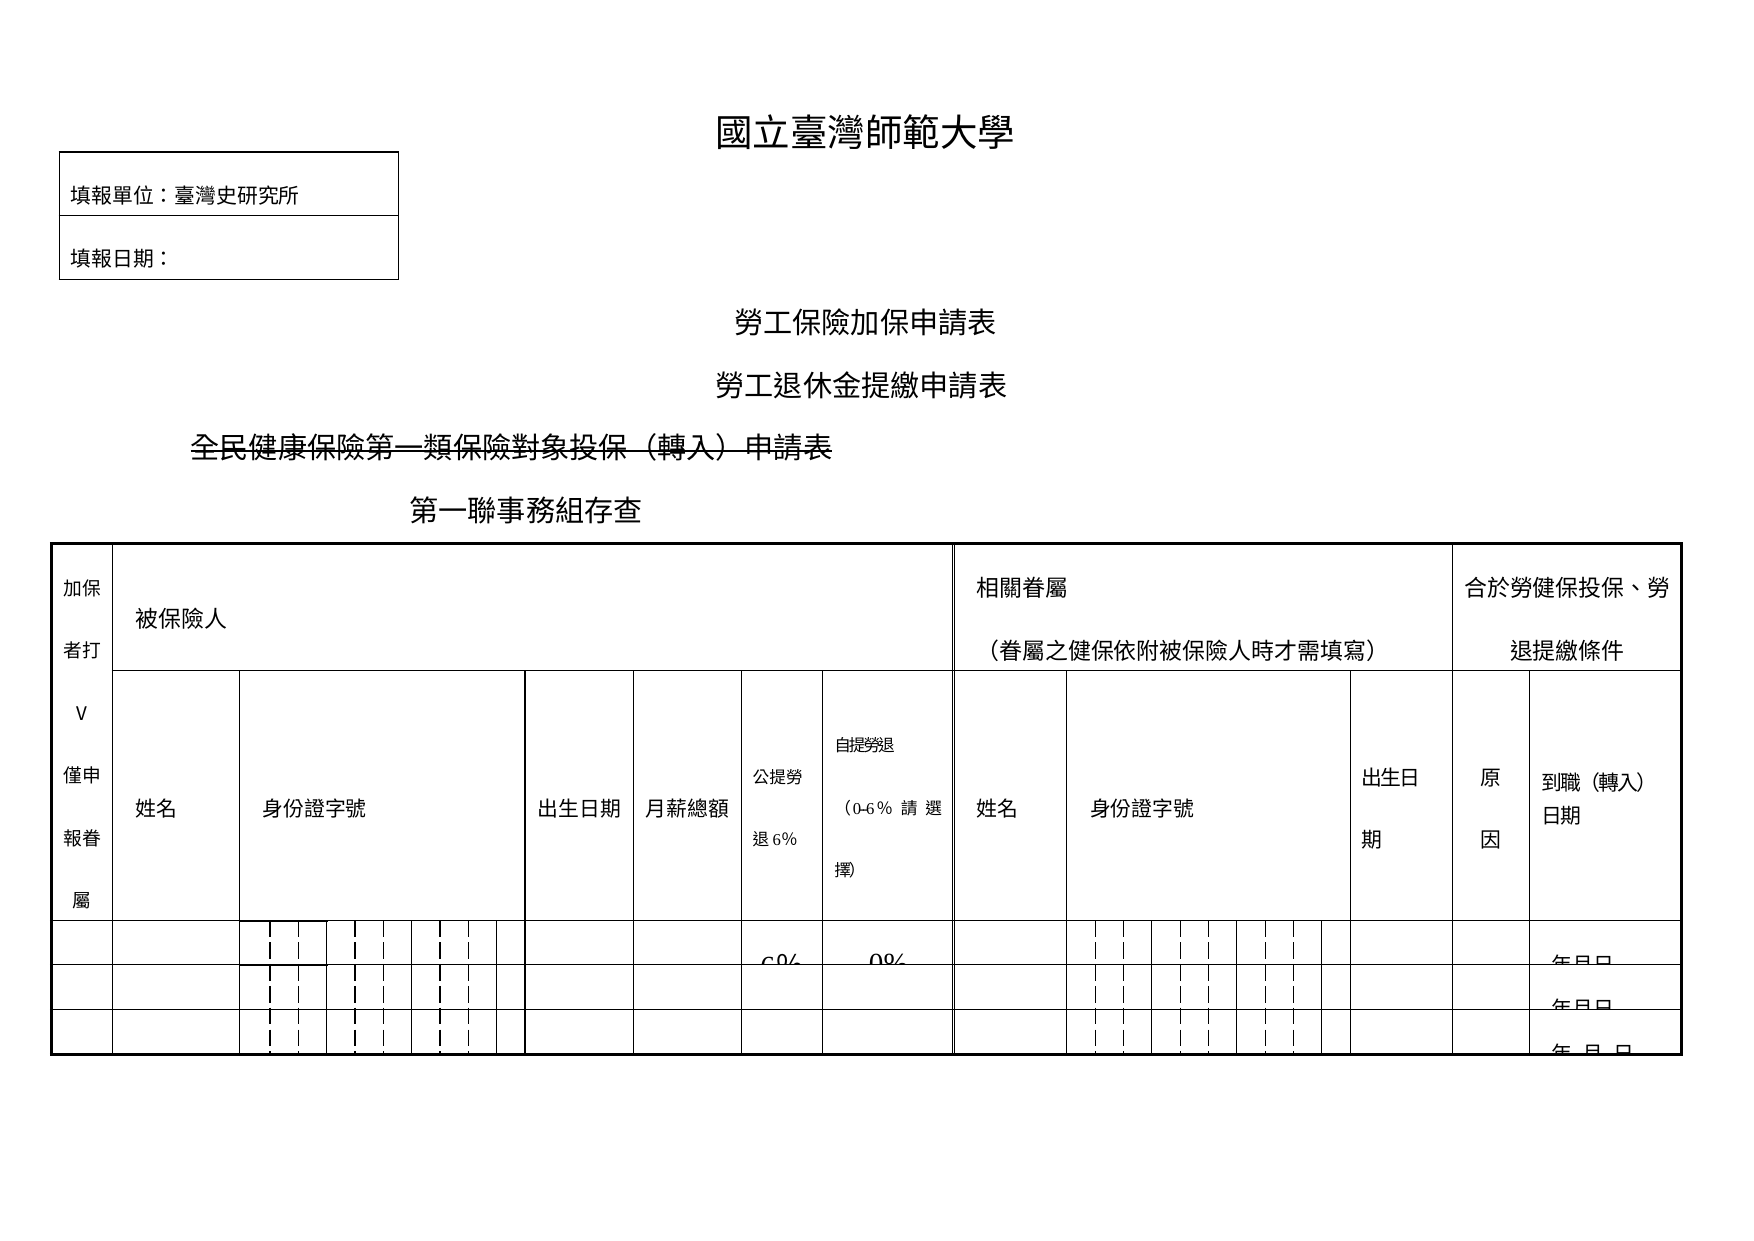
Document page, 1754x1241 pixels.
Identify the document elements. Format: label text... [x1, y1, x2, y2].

table_cell [1351, 921, 1452, 964]
table_cell 公提勞退6％ [742, 671, 822, 920]
table_cell [742, 965, 822, 1009]
table_cell [298, 922, 326, 964]
table_cell [298, 966, 326, 1009]
text 國立臺灣師範大學 [59, 89, 1671, 151]
text 勞工退休金提繳申請表 [59, 342, 1671, 404]
table_cell [53, 921, 112, 964]
table_cell [1180, 1010, 1208, 1053]
table_cell [526, 965, 633, 1009]
table_cell [1067, 1010, 1095, 1053]
table_cell [412, 921, 440, 964]
table_cell [823, 965, 952, 1009]
table_header 加保者打Ⅴ 僅申報眷屬 [53, 545, 112, 920]
table_cell 6％ [779, 956, 785, 964]
table_cell 出生日期 [526, 671, 633, 920]
table_cell [1124, 921, 1151, 964]
table_cell [634, 965, 741, 1009]
table_cell [440, 965, 468, 1009]
table_cell [1322, 1010, 1350, 1053]
table_cell [113, 1010, 239, 1053]
table_cell [526, 1010, 633, 1053]
table_cell [327, 965, 355, 1009]
table_cell [240, 922, 270, 964]
table_cell [1453, 921, 1529, 964]
table_header 填報單位：臺灣史研究所 [60, 153, 398, 215]
table_cell [270, 966, 298, 1009]
table_cell [497, 921, 524, 964]
table_cell [355, 921, 383, 964]
table_cell [383, 1010, 411, 1053]
table_cell [53, 965, 112, 1009]
table_cell 年 月 日 [1530, 1010, 1680, 1053]
table_cell [1180, 921, 1208, 964]
table_cell [1351, 965, 1452, 1009]
table_cell [742, 1010, 822, 1053]
table_cell [270, 922, 298, 964]
table_cell 0% [872, 955, 879, 964]
table_cell [240, 1010, 270, 1053]
table_cell [53, 1010, 112, 1053]
table_cell [1209, 921, 1236, 964]
table_cell [1453, 1010, 1529, 1053]
table_cell 姓名 [955, 671, 1066, 920]
table_cell [634, 1010, 741, 1053]
table_cell [1124, 1010, 1151, 1053]
table_cell [1152, 965, 1180, 1009]
table_cell [1152, 1010, 1180, 1053]
table_cell [298, 1010, 326, 1053]
table_header 合於勞健保投保、勞退提繳條件 [1453, 545, 1680, 670]
table_cell [270, 1010, 298, 1053]
table_cell [327, 1010, 355, 1053]
table_cell [1351, 1010, 1452, 1053]
table_cell [1237, 965, 1265, 1009]
table_header 相關眷屬 （眷屬之健保依附被保險人時才需填寫） [955, 545, 1452, 670]
table_cell 原 因 [1453, 671, 1529, 920]
table_cell [1294, 921, 1321, 964]
table_cell 姓名 [113, 671, 239, 920]
table_cell [1237, 1010, 1265, 1053]
table_cell [468, 965, 496, 1009]
table_cell [383, 965, 411, 1009]
table_cell [1322, 965, 1350, 1009]
table_cell [1095, 1010, 1123, 1053]
table_cell [1294, 1010, 1321, 1053]
table_cell [497, 965, 524, 1009]
table_cell [468, 1010, 496, 1053]
table_cell 出生日期 [1351, 671, 1452, 920]
table_cell [1067, 965, 1095, 1009]
text 全民健康保險第一類保險對象投保（轉入）申請表 [59, 404, 1671, 467]
table_cell [1209, 1010, 1236, 1053]
table_cell 到職（轉入） 日期 [1530, 671, 1680, 920]
table_cell [412, 1010, 440, 1053]
table_cell 身份證字號 [240, 671, 524, 920]
table_cell [1322, 921, 1350, 964]
table_cell 6％ [742, 921, 822, 964]
table_cell [440, 921, 468, 964]
table_cell [468, 921, 496, 964]
table_cell 身份證字號 [1067, 671, 1350, 920]
text 第一聯事務組存查 [59, 467, 1671, 529]
table_cell [113, 921, 239, 964]
table_cell [1180, 965, 1208, 1009]
table_cell [955, 921, 1066, 964]
table_cell [1124, 965, 1151, 1009]
table_cell [1453, 965, 1529, 1009]
table_cell [113, 965, 239, 1009]
table_cell [955, 965, 1066, 1009]
table_cell 月薪總額 [634, 671, 741, 920]
table_cell 年月日 [1530, 965, 1680, 1009]
table_cell [1265, 921, 1293, 964]
table_cell [1095, 921, 1123, 964]
table_cell [634, 921, 741, 964]
table_cell [327, 921, 355, 964]
table_cell [240, 966, 270, 1009]
table_cell [440, 1010, 468, 1053]
table_cell [355, 965, 383, 1009]
table_cell 填報日期： [60, 216, 398, 278]
table_cell [412, 965, 440, 1009]
table_cell [1294, 965, 1321, 1009]
table_cell [383, 921, 411, 964]
table_cell [355, 1010, 383, 1053]
table_cell [1067, 921, 1095, 964]
table_header 被保險人 [113, 545, 952, 670]
table_cell [1265, 1010, 1293, 1053]
table_cell [1095, 965, 1123, 1009]
table_cell [1265, 965, 1293, 1009]
table_cell 0% [886, 955, 891, 963]
table_cell 年月日 [1530, 921, 1680, 964]
table_cell 0% [823, 921, 952, 964]
table_cell [497, 1010, 524, 1053]
table_cell [1237, 921, 1265, 964]
table_cell [955, 1010, 1066, 1053]
table_cell [1209, 965, 1236, 1009]
table_cell [1152, 921, 1180, 964]
text 勞工保險加保申請表 [59, 279, 1671, 342]
table_cell [823, 1010, 952, 1053]
table_cell 自提勞退 （0--6％ 請 選 擇） [823, 671, 952, 920]
table_cell 年月日 [1598, 957, 1609, 963]
table_cell [526, 921, 633, 964]
